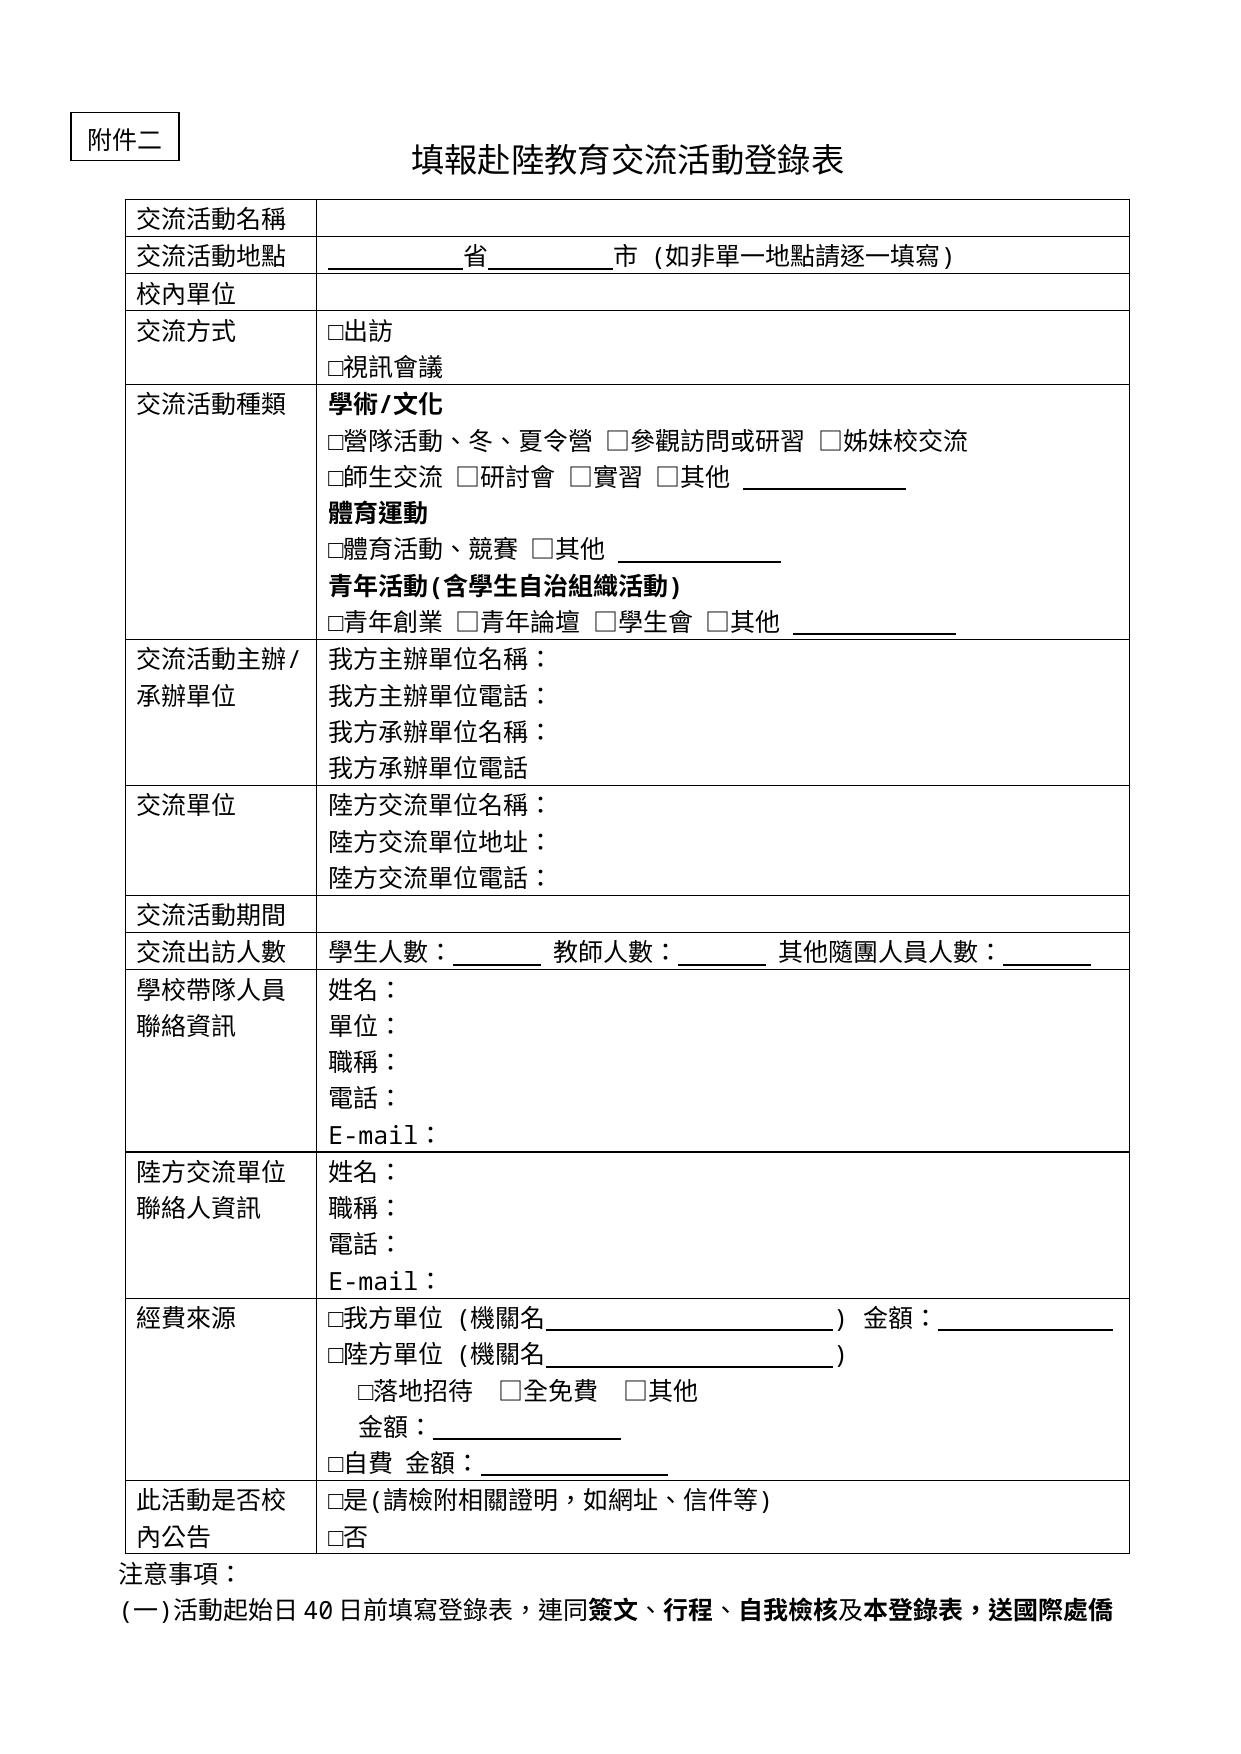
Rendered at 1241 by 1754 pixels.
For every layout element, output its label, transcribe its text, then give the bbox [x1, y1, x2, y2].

table_cell □出訪 □視訊會議 [317, 311, 1129, 384]
text 填報赴陸教育交流活動登錄表 [118, 134, 1137, 182]
table_cell 交流單位 [126, 786, 316, 894]
table_header [317, 200, 1129, 236]
table_cell 交流活動地點 [126, 237, 316, 273]
table_cell 陸方交流單位聯絡人資訊 [126, 1153, 316, 1297]
table_cell 交流出訪人數 [126, 933, 316, 969]
table_cell 此活動是否校內公告 [126, 1481, 316, 1553]
text 附件二 [87, 121, 163, 152]
table_cell 交流活動期間 [126, 896, 316, 932]
table_cell □是(請檢附相關證明，如網址、信件等) □否 [317, 1481, 1129, 1553]
table_cell 交流方式 [126, 311, 316, 384]
table_cell [317, 274, 1129, 310]
table_cell 我方主辦單位名稱： 我方主辦單位電話： 我方承辦單位名稱： 我方承辦單位電話 [317, 640, 1129, 785]
text 注意事項： [118, 1554, 1137, 1591]
table_cell 陸方交流單位名稱： 陸方交流單位地址： 陸方交流單位電話： [317, 786, 1129, 894]
table_cell 姓名： 職稱： 電話： E-mail： [317, 1153, 1129, 1297]
table_cell 交流活動主辦/承辦單位 [126, 640, 316, 785]
table_cell 省 市 (如非單一地點請逐一填寫) [317, 237, 1129, 273]
table_cell 校內單位 [126, 274, 316, 310]
table_header 交流活動名稱 [126, 200, 316, 236]
text (一)活動起始日40日前填寫登錄表，連同簽文、行程、自我檢核及本登錄表，送國際處僑 [118, 1591, 1137, 1627]
table_cell 學術/文化 □營隊活動、冬、夏令營 □參觀訪問或研習 □姊妹校交流 □師生交流 □研討會 □實習 □其他 體育運動 □體育活動、競賽 □其他 青年活動(含學生自治組織活動) □青年創業 □青年論壇 □學生會 □其他 [317, 385, 1129, 639]
table_cell 學生人數： 教師人數： 其他隨團人員人數： [317, 933, 1129, 969]
table_cell 交流活動種類 [126, 385, 316, 639]
table_cell □我方單位 (機關名 ) 金額： □陸方單位 (機關名 ) □落地招待 □全免費 □其他 金額： □自費 金額： [317, 1299, 1129, 1480]
table_cell 姓名： 單位： 職稱： 電話： E-mail： [317, 970, 1129, 1151]
table_cell 經費來源 [126, 1299, 316, 1480]
table_cell 學校帶隊人員聯絡資訊 [126, 970, 316, 1151]
table_cell [317, 896, 1129, 932]
